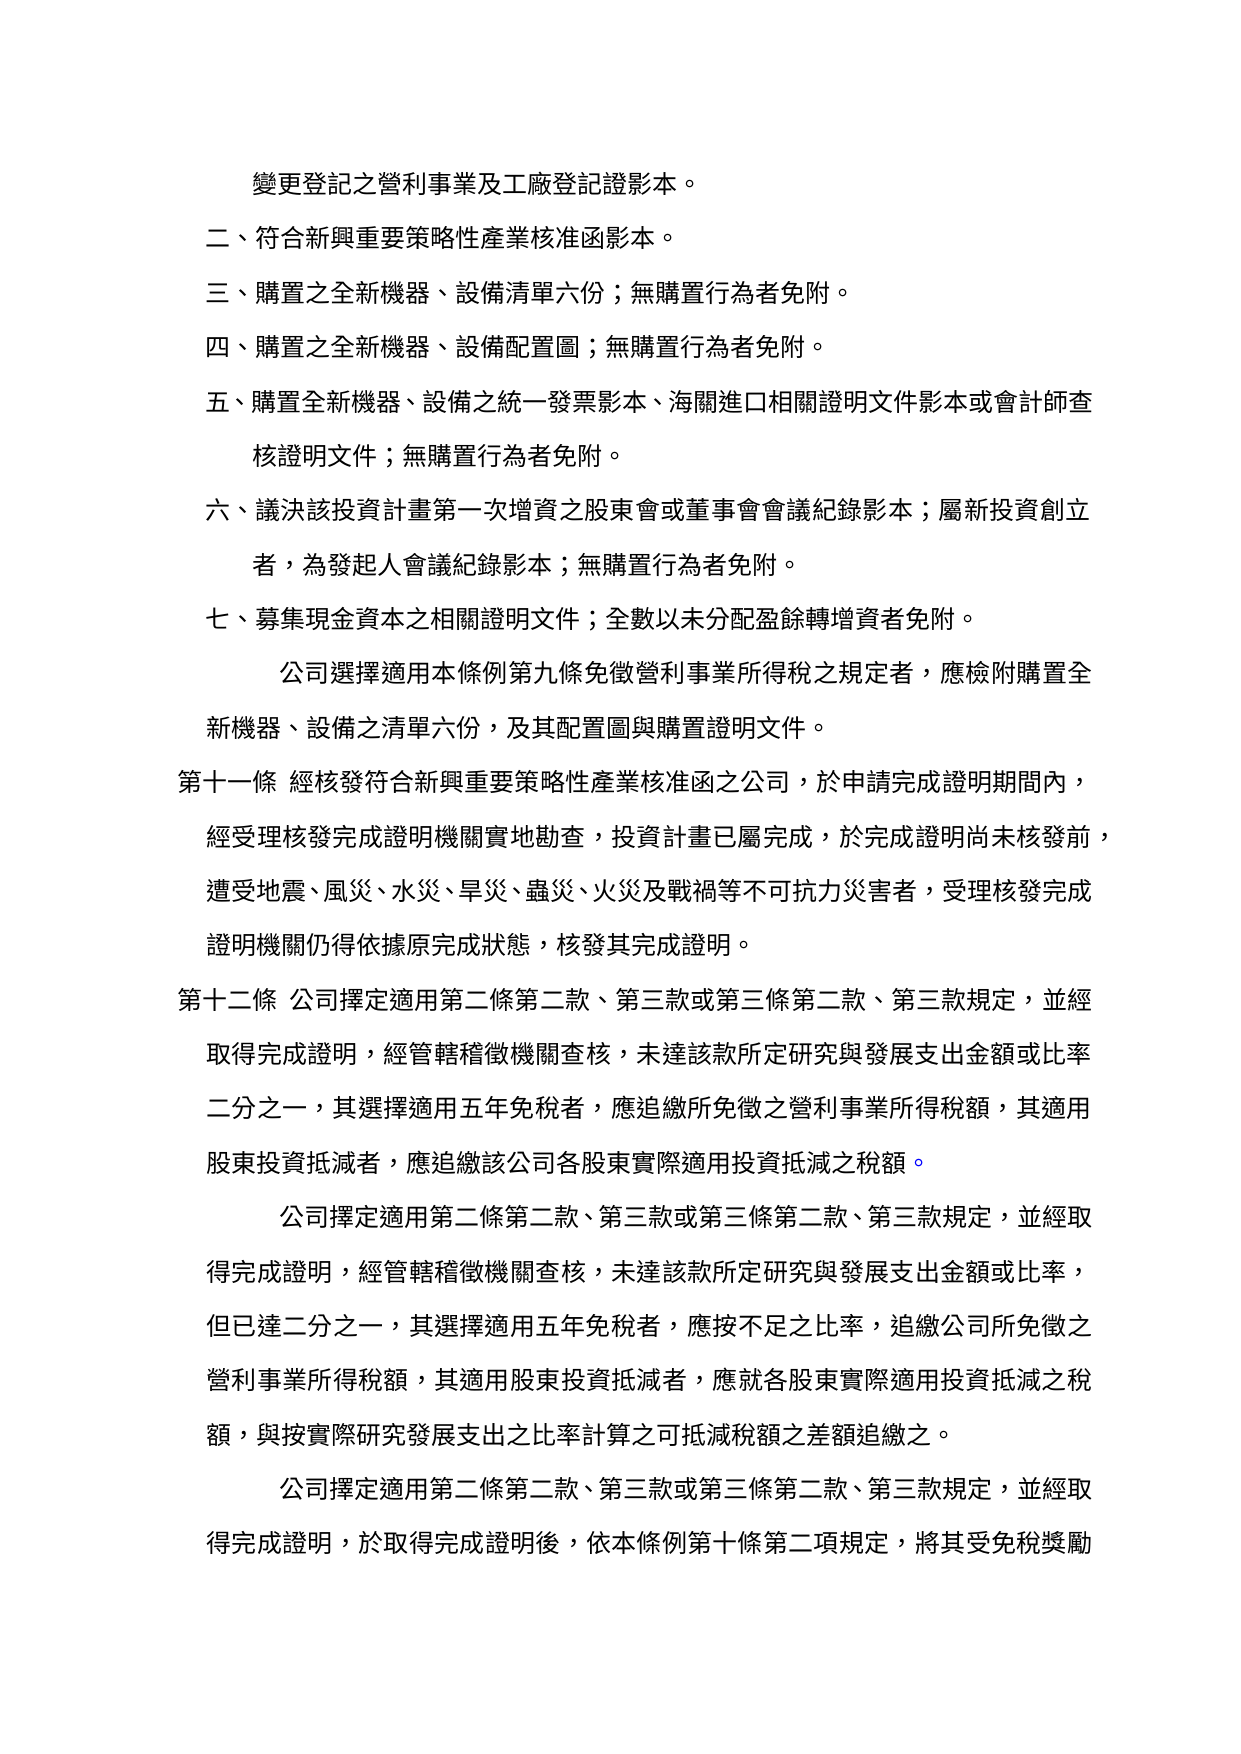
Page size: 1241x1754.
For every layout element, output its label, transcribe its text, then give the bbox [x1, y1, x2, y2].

text 六、議決該投資計畫第一次增資之股東會或董事會會議紀錄影本；屬新投資創立者，為發起人會議紀錄影本；無購置行為者免附。 [205, 491, 1092, 581]
text 公司選擇適用本條例第九條免徵營利事業所得稅之規定者，應檢附購置全新機器、設備之清單六份，及其配置圖與購置證明文件。 [206, 654, 1092, 744]
text 五、購置全新機器、設備之統一發票影本、海關進口相關證明文件影本或會計師查核證明文件；無購置行為者免附。 [205, 382, 1092, 473]
text 七、募集現金資本之相關證明文件；全數以未分配盈餘轉增資者免附。 [205, 599, 1092, 636]
text 三、購置之全新機器、設備清單六份；無購置行為者免附。 [205, 273, 1092, 309]
text 第十一條 經核發符合新興重要策略性產業核准函之公司，於申請完成證明期間內，經受理核發完成證明機關實地勘查，投資計畫已屬完成，於完成證明尚未核發前，遭受地震、風災、水災、旱災、蟲災、火災及戰禍等不可抗力災害者，受理核發完成證明機關仍得依據原完成狀態，核發其完成證明。 [177, 763, 1092, 962]
text 公司擇定適用第二條第二款、第三款或第三條第二款、第三款規定，並經取得完成證明，經管轄稽徵機關查核，未達該款所定研究與發展支出金額或比率，但已達二分之一，其選擇適用五年免稅者，應按不足之比率，追繳公司所免徵之營利事業所得稅額，其適用股東投資抵減者，應就各股東實際適用投資抵減之稅額，與按實際研究發展支出之比率計算之可抵減稅額之差額追繳之。 [206, 1198, 1092, 1451]
text 公司擇定適用第二條第二款、第三款或第三條第二款、第三款規定，並經取得完成證明，於取得完成證明後，依本條例第十條第二項規定，將其受免稅獎勵 [206, 1469, 1092, 1560]
text 二、符合新興重要策略性產業核准函影本。 [205, 219, 1092, 255]
text 四、購置之全新機器、設備配置圖；無購置行為者免附。 [205, 328, 1092, 364]
text 第十二條 公司擇定適用第二條第二款、第三款或第三條第二款、第三款規定，並經取得完成證明，經管轄稽徵機關查核，未達該款所定研究與發展支出金額或比率二分之一，其選擇適用五年免稅者，應追繳所免徵之營利事業所得稅額，其適用股東投資抵減者，應追繳該公司各股東實際適用投資抵減之稅額。 [177, 980, 1092, 1179]
text 變更登記之營利事業及工廠登記證影本。 [205, 164, 1092, 201]
